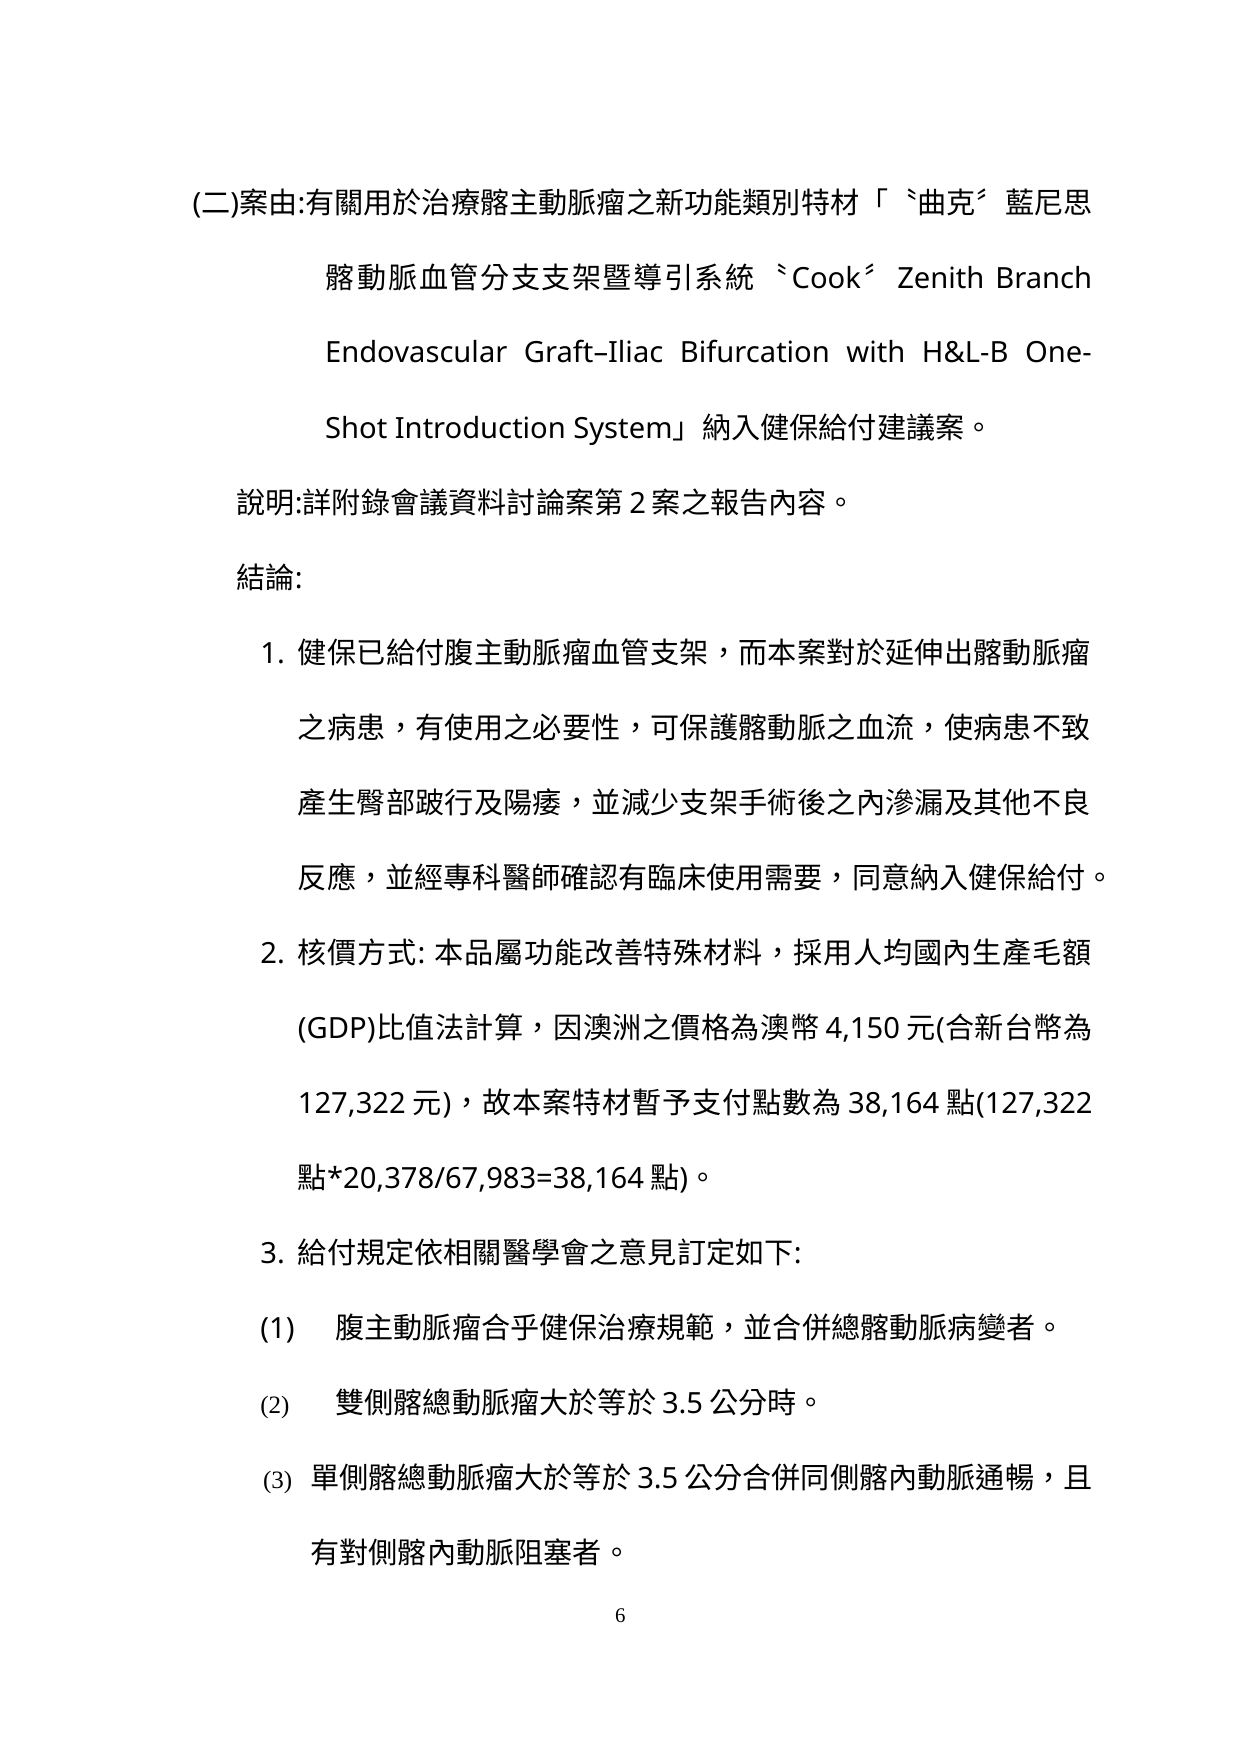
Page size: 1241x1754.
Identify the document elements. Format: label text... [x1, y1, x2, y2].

list 給付規定依相關醫學會之意見訂定如下: [260, 1213, 1092, 1288]
list 核價方式: 本品屬功能改善特殊材料，採用人均國內生產毛額(GDP)比值法計算，因澳洲之價格為澳幣4,150元(合新台幣為127,322元)，故本案特材暫予支付點數為38,164點(127,322點*20,378/67,983=38,164點)。 [260, 913, 1092, 1213]
text 說明:詳附錄會議資料討論案第2案之報告內容。 [236, 463, 1092, 538]
list 單側髂總動脈瘤大於等於3.5公分合併同側髂內動脈通暢，且有對側髂內動脈阻塞者。 [263, 1438, 1092, 1588]
text 結論: [236, 538, 1092, 613]
list 腹主動脈瘤合乎健保治療規範，並合併總髂動脈病變者。 [260, 1288, 1092, 1363]
list 雙側髂總動脈瘤大於等於3.5公分時。 [260, 1363, 1092, 1438]
text (二)案由:有關用於治療髂主動脈瘤之新功能類別特材「〝曲克〞藍尼思髂動脈血管分支支架暨導引系統〝Cook〞Zenith Branch Endovascular Graft–Iliac Bifurcation with H&L-B One-Shot Introduction System」納入健保給付建議案。 [192, 163, 1092, 463]
list 健保已給付腹主動脈瘤血管支架，而本案對於延伸出髂動脈瘤之病患，有使用之必要性，可保護髂動脈之血流，使病患不致產生臀部跛行及陽痿，並減少支架手術後之內滲漏及其他不良反應，並經專科醫師確認有臨床使用需要，同意納入健保給付。 [260, 613, 1092, 913]
